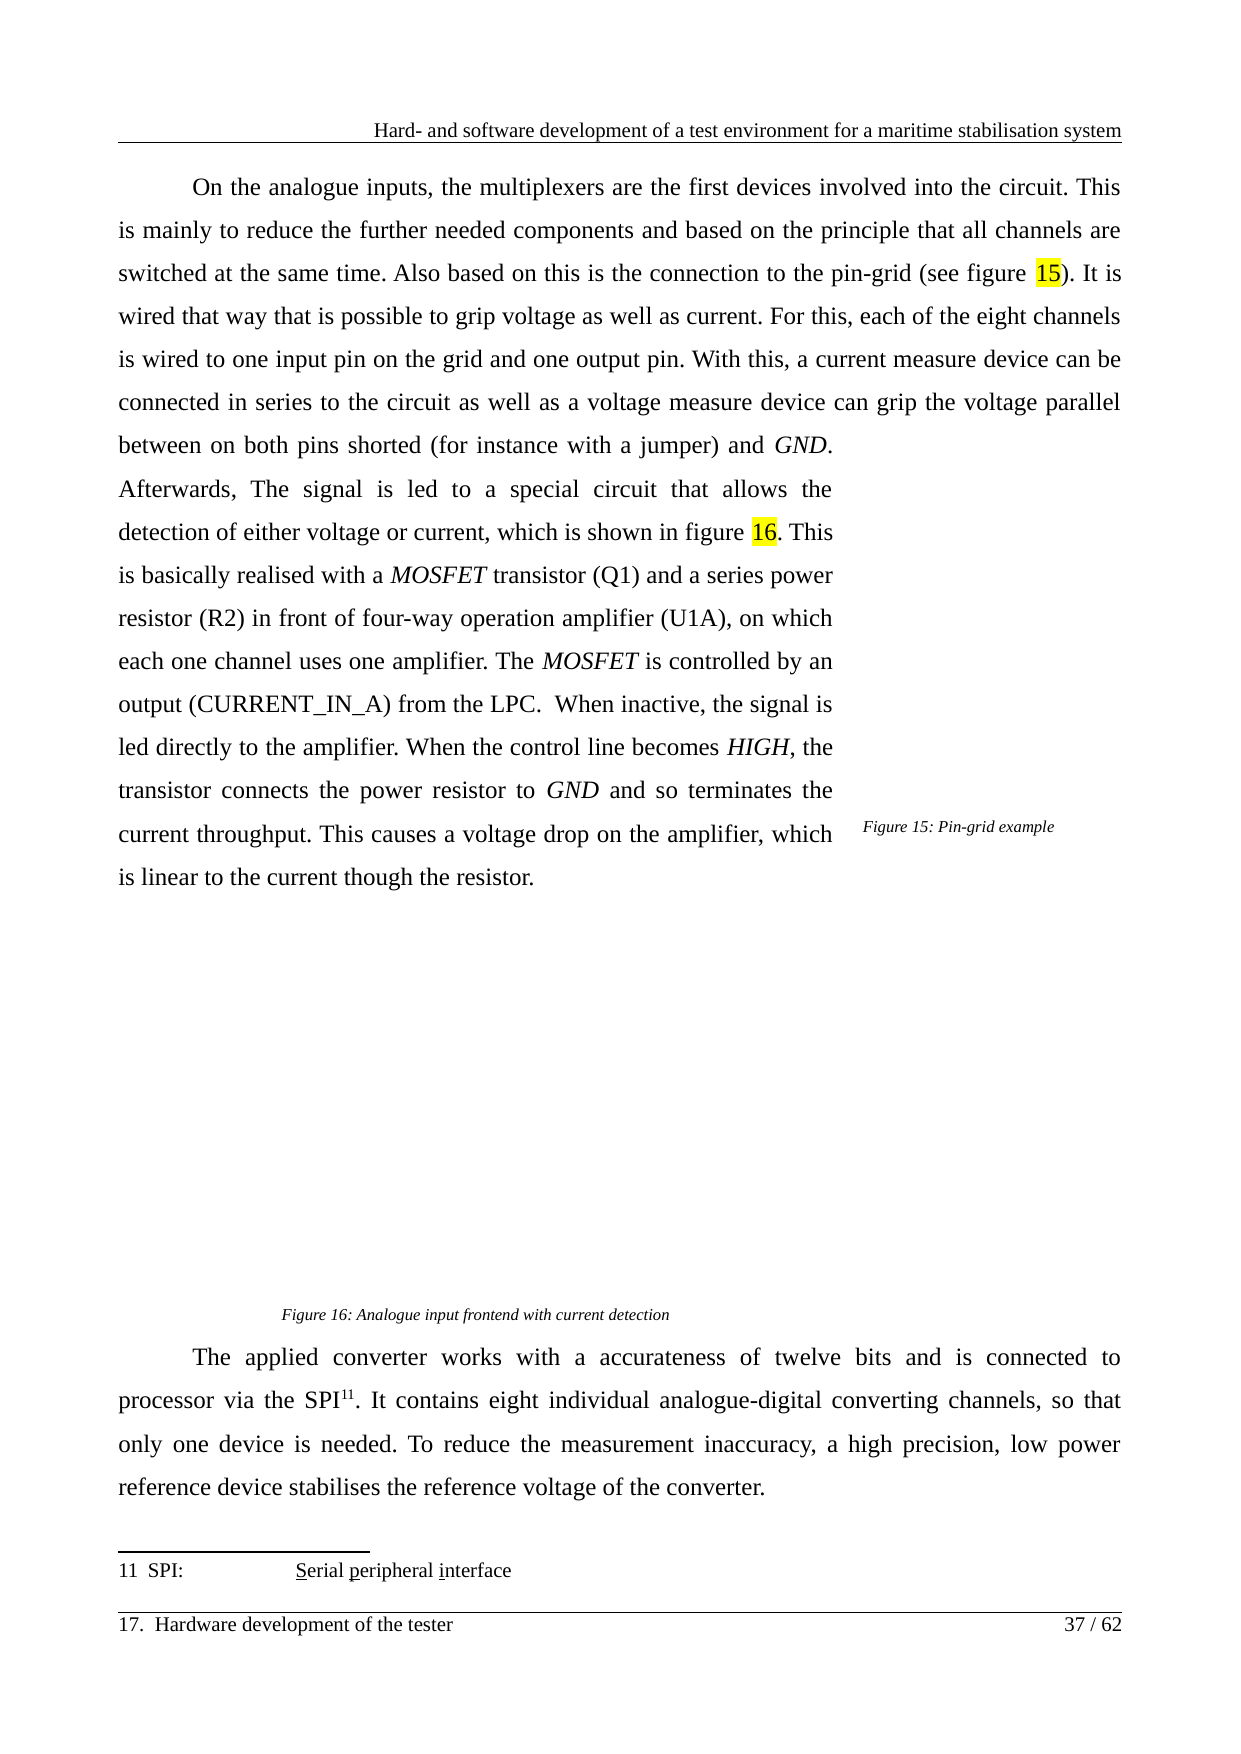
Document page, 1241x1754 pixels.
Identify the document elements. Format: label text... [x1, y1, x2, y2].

text The applied converter works with a accurateness of twelve bits and is connected to processor via the SPI. It contains eight individual analogue-digital converting channels, so that only one device is needed. To reduce the measurement inaccuracy, a high precision, low power reference device stabilises the reference voltage of the converter. [118, 917, 1122, 1501]
text SPI: Serial peripheral interface [118, 1558, 1122, 1582]
text Figure 15: Pin-grid example [863, 466, 1109, 836]
text On the analogue inputs, the multiplexers are the first devices involved into the circuit. This is mainly to reduce the further needed components and based on the principle that all channels are switched at the same time. Also based on this is the connection to the pin-grid (see figure 15). It is wired that way that is possible to grip voltage as well as current. For this, each of the eight channels is wired to one input pin on the grid and one output pin. With this, a current measure device can be connected in series to the circuit as well as a voltage measure device can grip the voltage parallel between on both pins shorted (for instance with a jumper) and GND. Afterwards, The signal is led to a special circuit that allows the detection of either voltage or current, which is shown in figure 16. This is basically realised with a MOSFET transistor (Q1) and a series power resistor (R2) in front of four-way operation amplifier (U1A), on which each one channel uses one amplifier. The MOSFET is controlled by an output (CURRENT_IN_A) from the LPC. When inactive, the signal is led directly to the amplifier. When the control line becomes HIGH, the transistor connects the power resistor to GND and so terminates the current throughput. This causes a voltage drop on the amplifier, which is linear to the current though the resistor. [118, 172, 1122, 891]
text Figure 16: Analogue input frontend with current detection [281, 930, 959, 1323]
